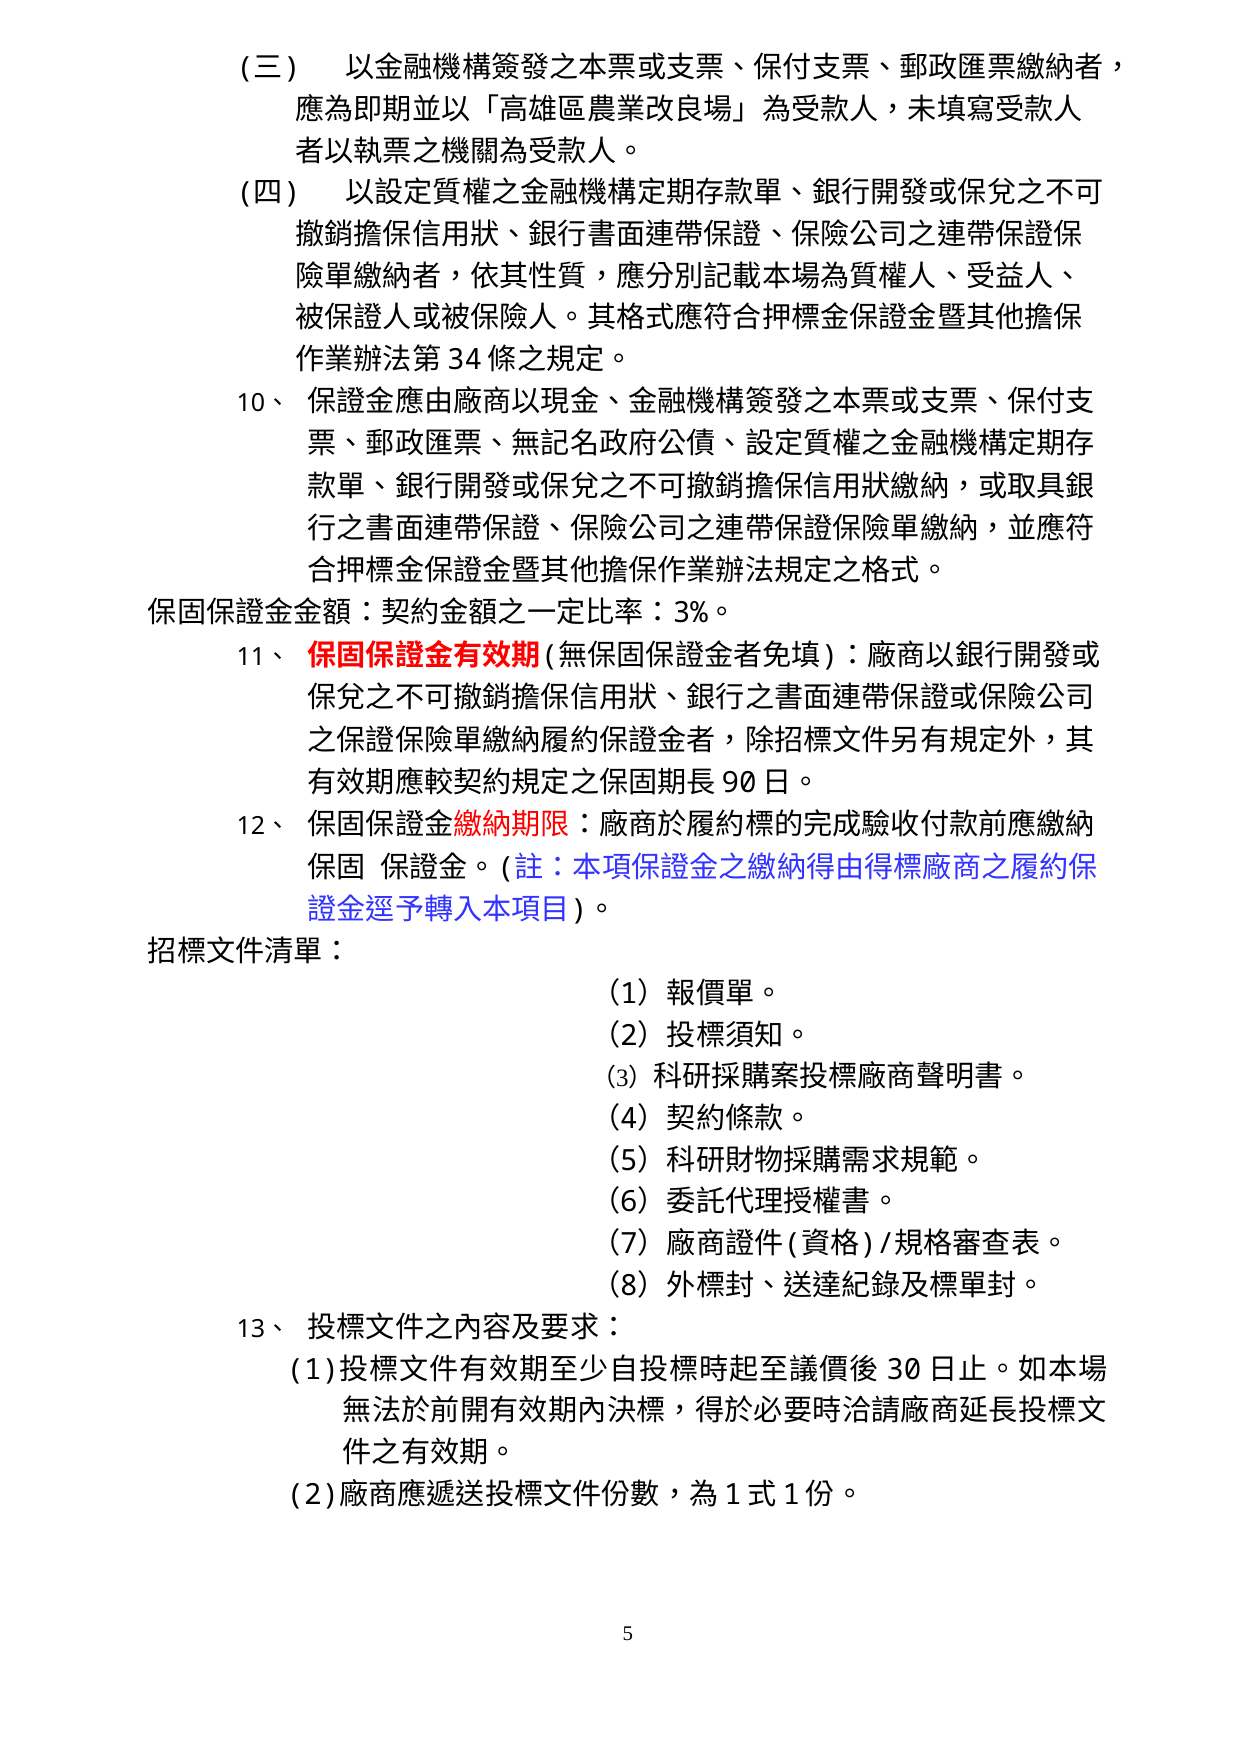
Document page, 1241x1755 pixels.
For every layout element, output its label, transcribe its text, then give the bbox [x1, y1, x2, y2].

subtitle 保固保證金有效期(無保固保證金者免填)：廠商以銀行開發或保兌之不可撤銷擔保信用狀、銀行之書面連帶保證或保險公司之保證保險單繳納履約保證金者，除招標文件另有規定外，其有效期應較契約規定之保固期長90日。 [236, 631, 1107, 801]
list 廠商證件(資格)/規格審查表。 [582, 1220, 1107, 1262]
subtitle 保證金應由廠商以現金、金融機構簽發之本票或支票、保付支票、郵政匯票、無記名政府公債、設定質權之金融機構定期存款單、銀行開發或保兌之不可撤銷擔保信用狀繳納，或取具銀行之書面連帶保證、保險公司之連帶保證保險單繳納，並應符合押標金保證金暨其他擔保作業辦法規定之格式。 [236, 378, 1107, 589]
text (三) 以金融機構簽發之本票或支票、保付支票、郵政匯票繳納者，應為即期並以「高雄區農業改良場」為受款人，未填寫受款人者以執票之機關為受款人。 [236, 44, 1107, 169]
list 科研財物採購需求規範。 [582, 1137, 1107, 1178]
list 投標須知。 [582, 1012, 1107, 1053]
list 科研採購案投標廠商聲明書。 [582, 1053, 1107, 1095]
list 契約條款。 [582, 1095, 1107, 1137]
subtitle 保固保證金繳納期限：廠商於履約標的完成驗收付款前應繳納保固 保證金。(註：本項保證金之繳納得由得標廠商之履約保證金逕予轉入本項目)。 [236, 801, 1107, 928]
list 委託代理授權書。 [582, 1178, 1107, 1220]
list 廠商應遞送投標文件份數，為1式1份。 [218, 1471, 1107, 1512]
list 外標封、送達紀錄及標單封。 [582, 1262, 1107, 1303]
subtitle 招標文件清單： [148, 928, 1107, 970]
subtitle 投標文件之內容及要求： [236, 1303, 1107, 1346]
text (四) 以設定質權之金融機構定期存款單、銀行開發或保兌之不可撤銷擔保信用狀、銀行書面連帶保證、保險公司之連帶保證保險單繳納者，依其性質，應分別記載本場為質權人、受益人、被保證人或被保險人。其格式應符合押標金保證金暨其他擔保作業辦法第34條之規定。 [236, 169, 1107, 378]
subtitle 保固保證金金額：契約金額之一定比率：3%。 [148, 589, 1107, 631]
list 投標文件有效期至少自投標時起至議價後30日止。如本場無法於前開有效期內決標，得於必要時洽請廠商延長投標文件之有效期。 [286, 1346, 1107, 1471]
list 報價單。 [591, 970, 1107, 1012]
